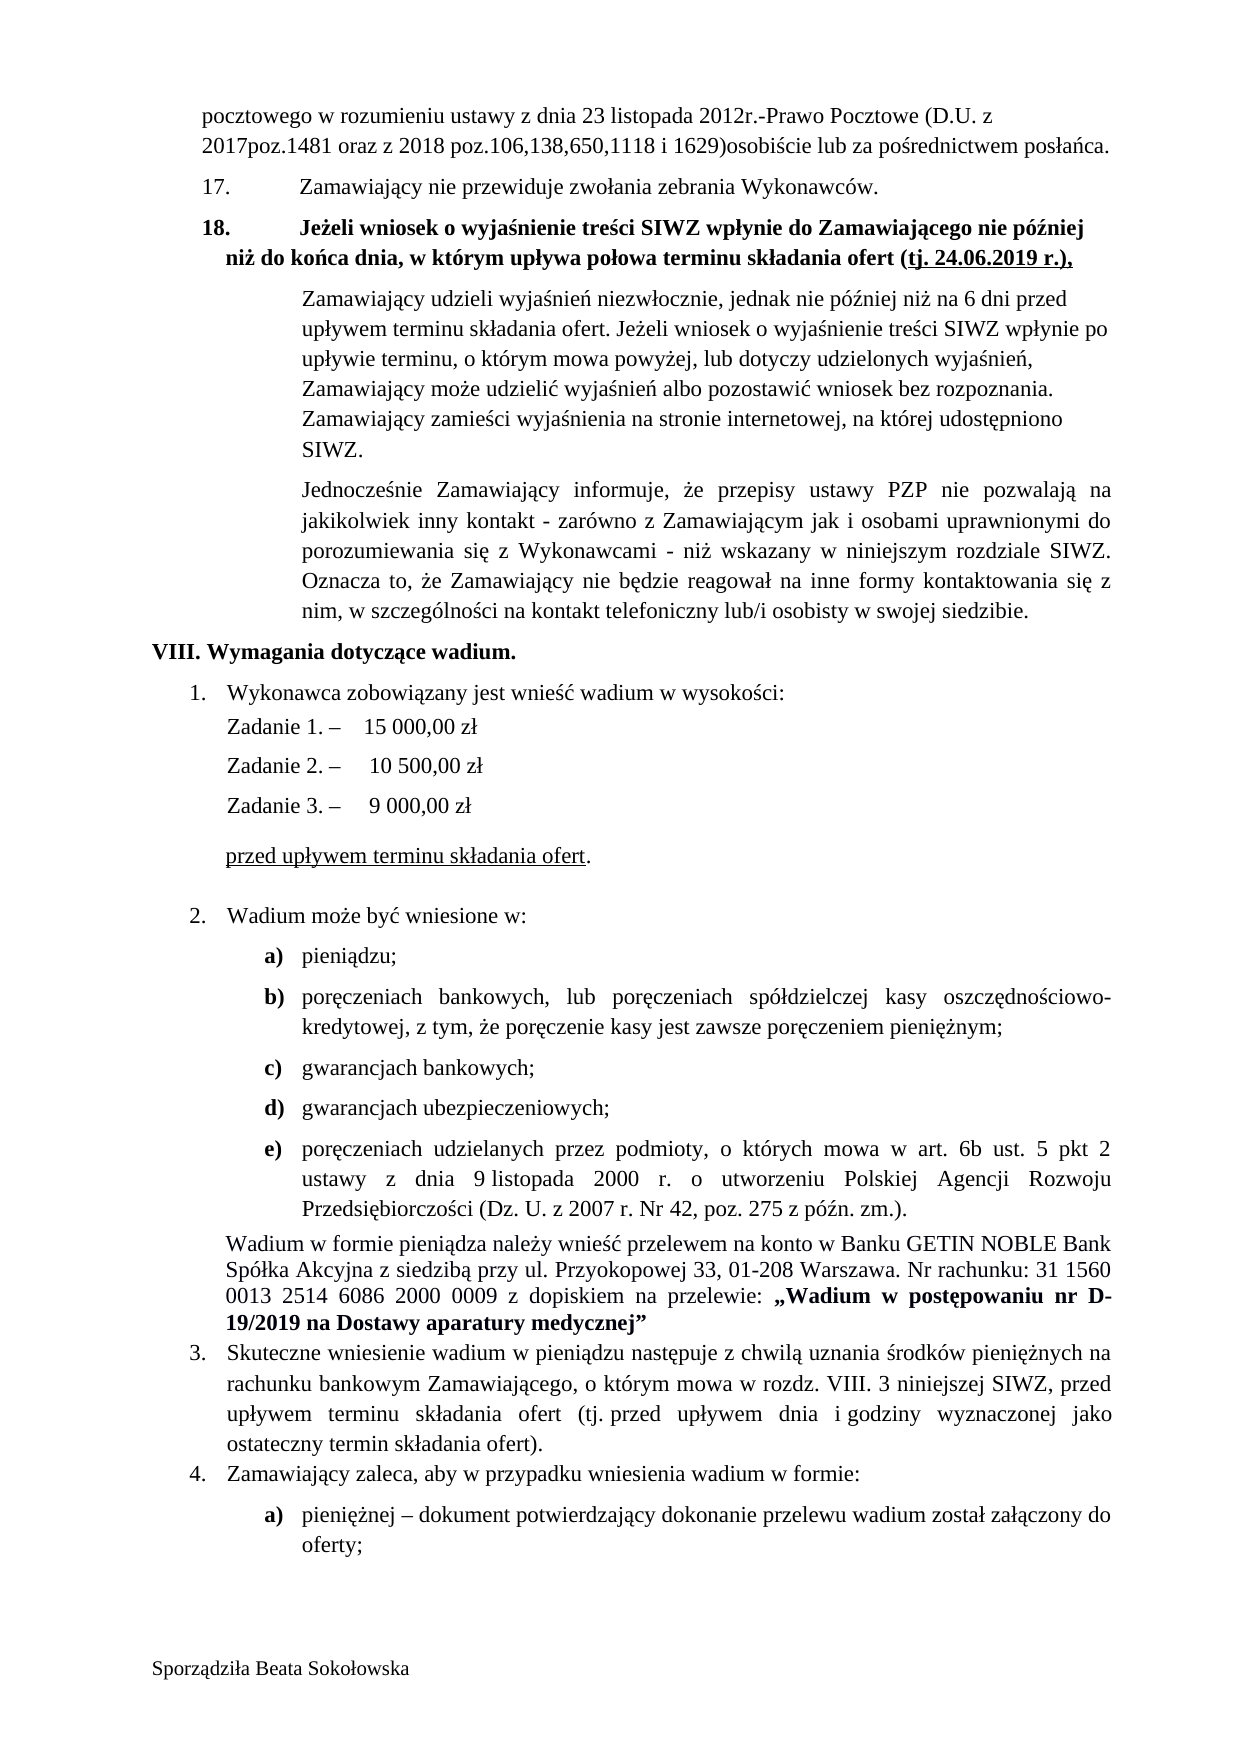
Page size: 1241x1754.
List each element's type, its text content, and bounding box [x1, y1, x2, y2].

list poręczeniach bankowych, lub poręczeniach spółdzielczej kasy oszczędnościowo-kredytowej, z tym, że poręczenie kasy jest zawsze poręczeniem pieniężnym; [264, 983, 1112, 1039]
list 17. Zamawiający nie przewiduje zwołania zebrania Wykonawców. [164, 173, 1112, 199]
list 18. Jeżeli wniosek o wyjaśnienie treści SIWZ wpłynie do Zamawiającego nie później niż do końca dnia, w którym upływa połowa terminu składania ofert (tj. 24.06.2019 r.), [164, 214, 1112, 270]
list Zamawiający zaleca, aby w przypadku wniesienia wadium w formie: [189, 1460, 1112, 1487]
text Zadanie 3. – 9 000,00 zł [227, 792, 1112, 818]
list Wadium może być wniesione w: [189, 902, 1112, 928]
list pieniądzu; [264, 942, 1112, 969]
list Skuteczne wniesienie wadium w pieniądzu następuje z chwilą uznania środków pieniężnych na rachunku bankowym Zamawiającego, o którym mowa w rozdz. VIII. 3 niniejszej SIWZ, przed upływem terminu składania ofert (tj. przed upływem dnia i godziny wyznaczonej jako ostateczny termin składania ofert). [189, 1339, 1112, 1456]
list pieniężnej – dokument potwierdzający dokonanie przelewu wadium został załączony do oferty; [264, 1501, 1112, 1557]
list Wykonawca zobowiązany jest wnieść wadium w wysokości: [189, 679, 1112, 705]
text VIII. Wymagania dotyczące wadium. [152, 638, 1112, 664]
text Zadanie 1. – 15 000,00 zł [227, 713, 1112, 739]
list poręczeniach udzielanych przez podmioty, o których mowa w art. 6b ust. 5 pkt 2 ustawy z dnia 9 listopada 2000 r. o utworzeniu Polskiej Agencji Rozwoju Przedsiębiorczości (Dz. U. z 2007 r. Nr 42, poz. 275 z późn. zm.). [264, 1135, 1112, 1222]
list pocztowego w rozumieniu ustawy z dnia 23 listopada 2012r.-Prawo Pocztowe (D.U. z 2017poz.1481 oraz z 2018 poz.106,138,650,1118 i 1629)osobiście lub za pośrednictwem posłańca. [164, 102, 1112, 158]
list Zamawiający udzieli wyjaśnień niezwłocznie, jednak nie później niż na 6 dni przed upływem terminu składania ofert. Jeżeli wniosek o wyjaśnienie treści SIWZ wpłynie po upływie terminu, o którym mowa powyżej, lub dotyczy udzielonych wyjaśnień, Zamawiający może udzielić wyjaśnień albo pozostawić wniosek bez rozpoznania. Zamawiający zamieści wyjaśnienia na stronie internetowej, na której udostępniono SIWZ. [264, 285, 1112, 462]
list gwarancjach bankowych; [264, 1054, 1112, 1080]
list gwarancjach ubezpieczeniowych; [264, 1094, 1112, 1121]
text przed upływem terminu składania ofert. [225, 842, 1112, 868]
text Wadium w formie pieniądza należy wnieść przelewem na konto w Banku GETIN NOBLE Bank Spółka Akcyjna z siedzibą przy ul. Przyokopowej 33, 01-208 Warszawa. Nr rachunku: 31 1560 0013 2514 6086 2000 0009 z dopiskiem na przelewie: „Wadium w postępowaniu nr D-19/2019 na Dostawy aparatury medycznej” [225, 1230, 1112, 1335]
text Zadanie 2. – 10 500,00 zł [227, 752, 1112, 779]
list Jednocześnie Zamawiający informuje, że przepisy ustawy PZP nie pozwalają na jakikolwiek inny kontakt - zarówno z Zamawiającym jak i osobami uprawnionymi do porozumiewania się z Wykonawcami - niż wskazany w niniejszym rozdziale SIWZ. Oznacza to, że Zamawiający nie będzie reagował na inne formy kontaktowania się z nim, w szczególności na kontakt telefoniczny lub/i osobisty w swojej siedzibie. [264, 477, 1112, 624]
